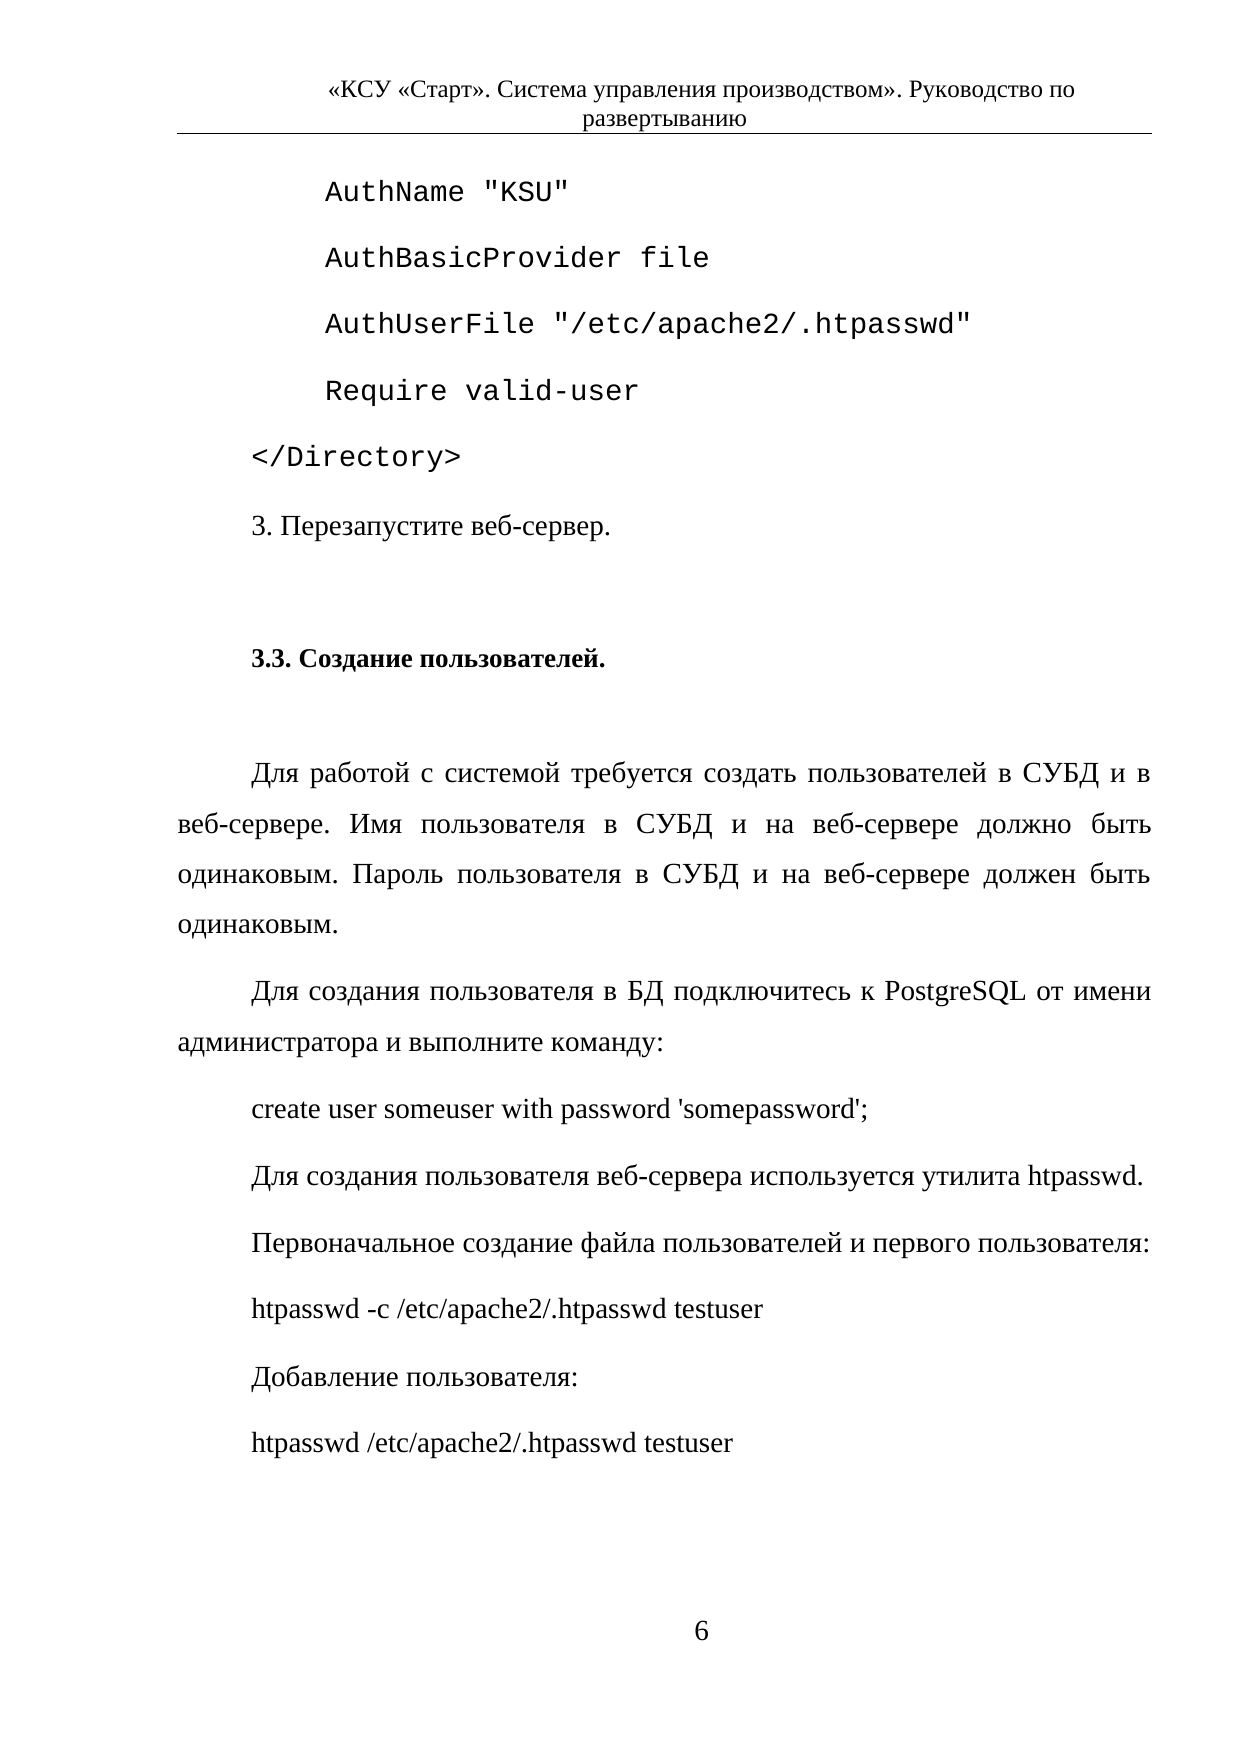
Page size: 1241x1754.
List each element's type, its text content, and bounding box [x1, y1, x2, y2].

text </Directory> [177, 442, 1152, 475]
text AuthName "KSU" [177, 177, 1152, 210]
text Для создания пользователя в БД подключитесь к PostgreSQL от имени администратора и выполните команду: [177, 973, 1152, 1057]
text Добавление пользователя: [177, 1359, 1152, 1392]
text htpasswd -c /etc/apache2/.htpasswd testuser [177, 1292, 1152, 1325]
subtitle 3.3. Создание пользователей. [177, 642, 1152, 673]
text AuthBasicProvider file [177, 243, 1152, 276]
text AuthUserFile "/etc/apache2/.htpasswd" [177, 309, 1152, 342]
text Для создания пользователя веб-сервера используется утилита htpasswd. [177, 1158, 1152, 1191]
text Require valid-user [177, 376, 1152, 409]
text htpasswd /etc/apache2/.htpasswd testuser [177, 1426, 1152, 1459]
text Первоначальное создание файла пользователей и первого пользователя: [177, 1225, 1152, 1258]
text create user someuser with password 'somepassword'; [177, 1091, 1152, 1124]
text Для работой с системой требуется создать пользователей в СУБД и в веб-сервере. Имя пользователя в СУБД и на веб-сервере должно быть одинаковым. Пароль пользователя в СУБД и на веб-сервере должен быть одинаковым. [177, 756, 1152, 940]
text 3. Перезапустите веб-сервер. [177, 508, 1152, 541]
